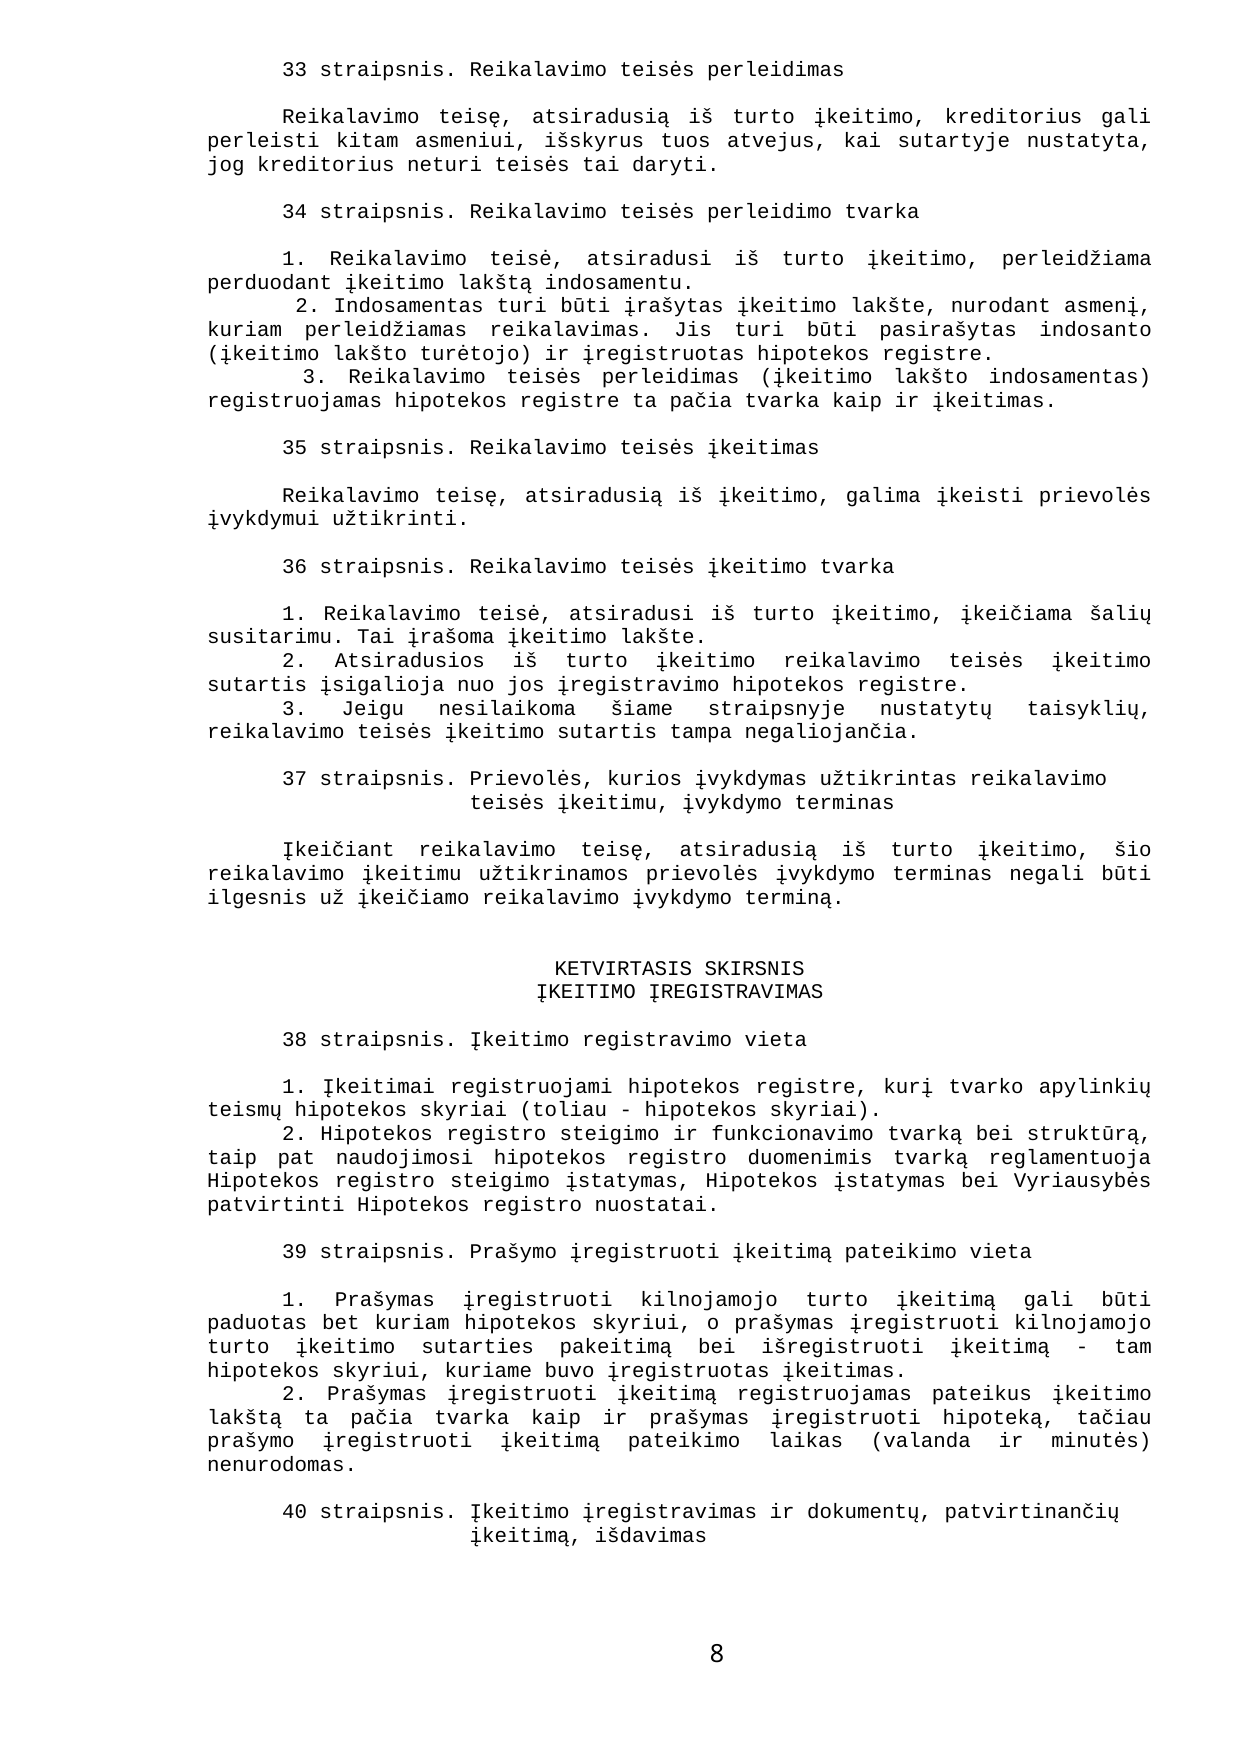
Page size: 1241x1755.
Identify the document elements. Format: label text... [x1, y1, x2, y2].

text Įkeičiant reikalavimo teisę, atsiradusią iš turto įkeitimo, šio reikalavimo įkeitimu užtik­rinamos prievolės įvykdymo terminas negali būti ilgesnis už įkeičiamo reikalavimo įvykdy­mo terminą. [207, 839, 1152, 910]
text 2. Indosamentas turi būti įrašytas įkeitimo lakšte, nurodant asmenį, kuriam perlei­džiamas reikalavimas. Jis turi būti pasirašytas indosanto (įkeitimo lakšto turėtojo) ir įregistruotas hipotekos registre. [207, 296, 1152, 366]
text 33 straipsnis. Reikalavimo teisės perleidimas [207, 59, 1152, 83]
text 1. Reikalavimo teisė, atsiradusi iš turto įkeitimo, perleidžiama perduodant įkeitimo lakštą indosamentu. [207, 248, 1152, 296]
text 1. Įkeitimai registruojami hipotekos registre, kurį tvarko apylinkių teismų hipotekos skyriai (toliau - hipotekos skyriai). [207, 1076, 1152, 1123]
text Reikalavimo teisę, atsiradusią iš turto įkeitimo, kreditorius gali perleisti kitam asmeniui, išskyrus tuos atvejus, kai sutartyje nustatyta, jog kreditorius neturi teisės tai daryti. [207, 106, 1152, 177]
text 2. Atsiradusios iš turto įkeitimo reikalavimo teisės įkeitimo sutartis įsigalioja nuo jos įregistravimo hipotekos registre. [207, 650, 1152, 697]
text 1. Reikalavimo teisė, atsiradusi iš turto įkeitimo, įkeičiama šalių susitarimu. Tai įrašoma įkeitimo lakšte. [207, 603, 1152, 650]
text teisės įkeitimu, įvykdymo terminas [207, 792, 1152, 816]
text 3. Jeigu nesilaikoma šiame straipsnyje nustatytų taisyklių, reikalavimo teisės įkeitimo sutartis tampa negaliojančia. [207, 697, 1152, 745]
text 38 straipsnis. Įkeitimo registravimo vieta [207, 1028, 1152, 1052]
text 35 straipsnis. Reikalavimo teisės įkeitimas [207, 437, 1152, 461]
text 3. Reikalavimo teisės perleidimas (įkeitimo lakšto indosamentas) registruojamas hipotekos registre ta pačia tvarka kaip ir įkeitimas. [207, 366, 1152, 414]
text Reikalavimo teisę, atsiradusią iš įkeitimo, galima įkeisti prievolės įvykdymui užtikrinti. [207, 485, 1152, 532]
text 2. Prašymas įregistruoti įkeitimą registruojamas pateikus įkeitimo lakštą ta pačia tvarka kaip ir prašymas įregistruoti hipoteką, tačiau prašymo įregistruoti įkeitimą pateikimo laikas (valanda ir minutės) nenurodomas. [207, 1383, 1152, 1478]
text 1. Prašymas įregistruoti kilnojamojo turto įkeitimą gali būti paduotas bet kuriam hipotekos skyriui, o prašymas įregistruoti kilnojamojo turto įkeitimo sutarties pakeitimą bei išregistruoti įkeitimą - tam hipotekos skyriui, kuriame buvo įregistruotas įkeitimas. [207, 1289, 1152, 1383]
text ĮKEITIMO ĮREGISTRAVIMAS [207, 981, 1152, 1005]
text 39 straipsnis. Prašymo įregistruoti įkeitimą pateikimo vieta [207, 1241, 1152, 1265]
text įkeitimą, išda­vimas [207, 1525, 1152, 1549]
text KETVIRTASIS SKIRSNIS [207, 958, 1152, 981]
text 36 straipsnis. Reikalavimo teisės įkeitimo tvarka [207, 556, 1152, 579]
text 2. Hipotekos registro steigimo ir funkcionavimo tvarką bei struktūrą, taip pat naudojimosi hipotekos registro duomenimis tvarką reglamentuoja Hipotekos registro steigimo įstatymas, Hipotekos įstatymas bei Vyriausybės patvirtinti Hipotekos registro nuostatai. [207, 1123, 1152, 1218]
text 37 straipsnis. Prievolės, kurios įvykdymas užtikrintas reikalavimo [207, 768, 1152, 792]
text 40 straipsnis. Įkeitimo įregistravimas ir dokumentų, patvirtinančių [207, 1501, 1152, 1525]
text 34 straipsnis. Reikalavimo teisės perleidimo tvarka [207, 201, 1152, 224]
